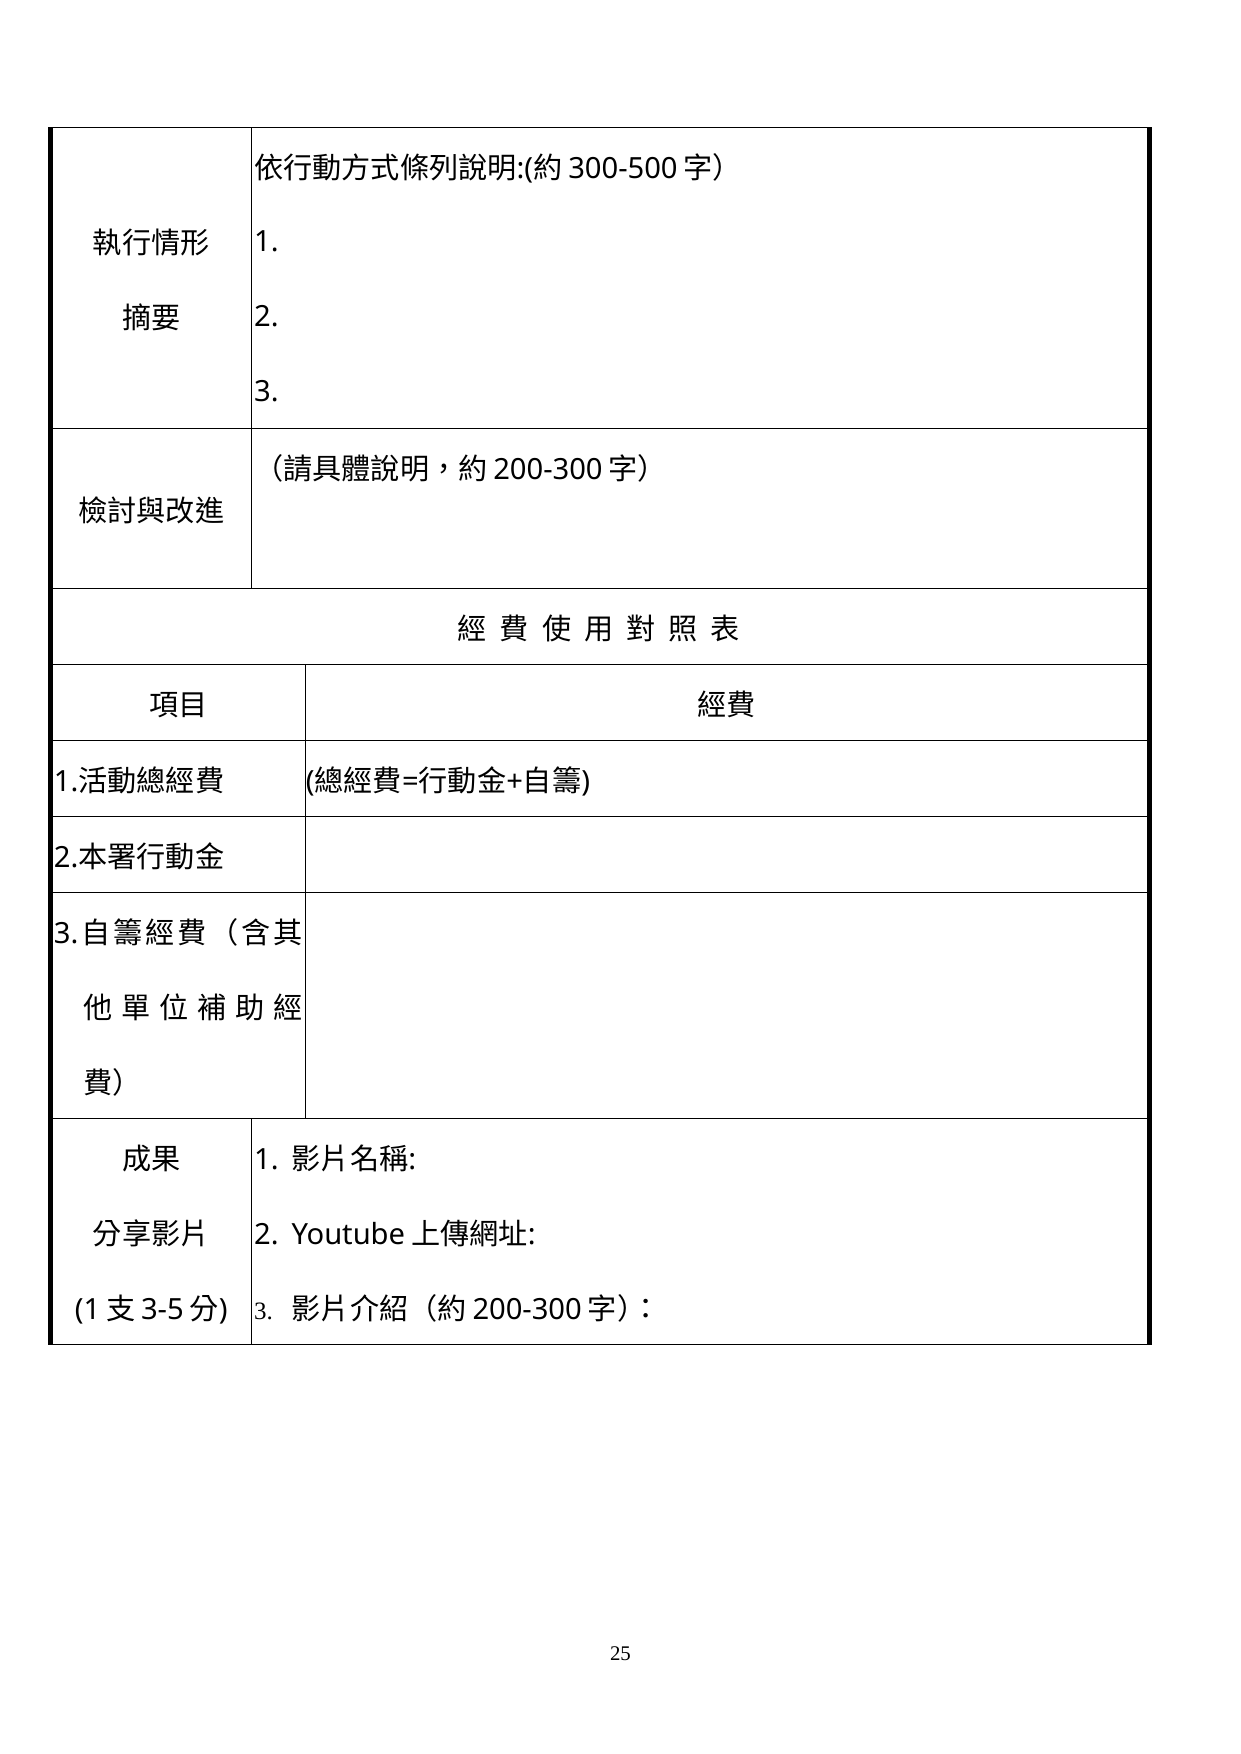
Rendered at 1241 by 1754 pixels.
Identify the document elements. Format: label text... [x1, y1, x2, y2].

table_cell 經費 [306, 665, 1147, 740]
table_cell 成果 分享影片 (1支3-5分) [53, 1119, 251, 1344]
table_cell 執行情形 摘要 [53, 128, 251, 428]
table_cell 影片名稱: Youtube上傳網址: 影片介紹（約200-300字）： [252, 1119, 1147, 1344]
table_cell 2.本署行動金 [53, 817, 305, 892]
table_cell （請具體說明，約200-300字） [252, 429, 1147, 588]
table_cell 3.自籌經費（含其他單位補助經費） [53, 893, 305, 1118]
table_cell (總經費=行動金+自籌) [306, 741, 1147, 816]
table_cell 1.活動總經費 [53, 741, 305, 816]
table_cell 依行動方式條列說明:(約300-500字） 1. 2. 3. [252, 128, 1147, 428]
table_cell 檢討與改進 [53, 429, 251, 588]
table_cell 經 費 使 用 對 照 表 [53, 589, 1147, 664]
table_cell [306, 817, 1147, 892]
table_cell [306, 893, 1147, 1118]
table_cell 項目 [53, 665, 305, 740]
